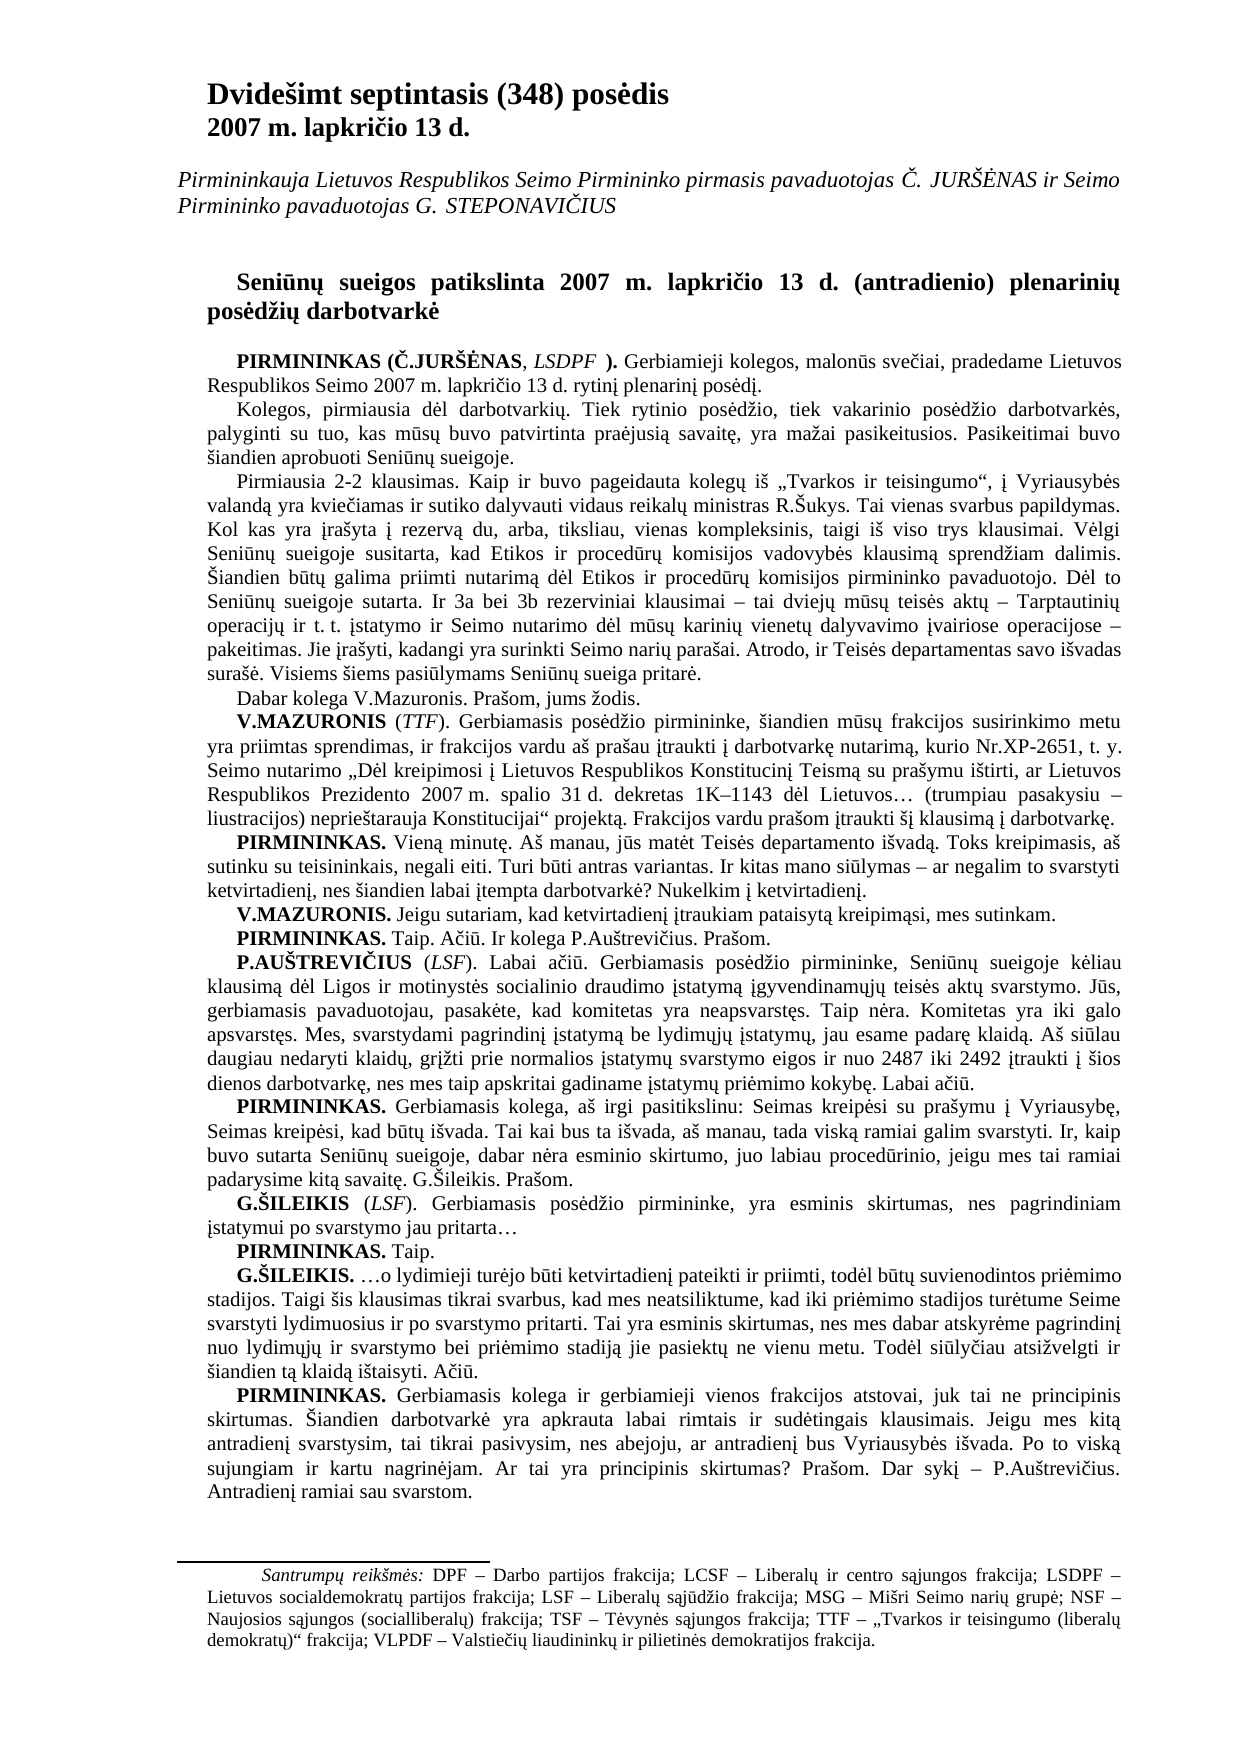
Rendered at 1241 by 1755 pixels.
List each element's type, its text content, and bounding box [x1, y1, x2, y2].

text PIRMININKAS. Taip. [207, 1239, 1122, 1263]
text PIRMININKAS. Gerbiamasis kolega ir gerbiamieji vienos frakcijos atstovai, juk tai ne principinis skirtumas. Šiandien darbotvarkė yra apkrauta labai rimtais ir sudėtingais klausimais. Jeigu mes kitą antradienį svarstysim, tai tikrai pasivysim, nes abejoju, ar antradienį bus Vyriausybės išvada. Po to viską sujungiam ir kartu nagrinėjam. Ar tai yra principinis skirtumas? Prašom. Dar sykį – P.Auštrevičius. Antradienį ramiai sau svarstom. [207, 1383, 1122, 1503]
text Seniūnų sueigos patikslinta 2007 m. lapkričio 13 d. (antradienio) plenarinių posėdžių darbotvarkė [207, 267, 1122, 324]
text Kolegos, pirmiausia dėl darbotvarkių. Tiek rytinio posėdžio, tiek vakarinio posėdžio darbotvarkės, palyginti su tuo, kas mūsų buvo patvirtinta praėjusią savaitę, yra mažai pasikeitusios. Pasikeitimai buvo šiandien aprobuoti Seniūnų sueigoje. [207, 397, 1122, 469]
text Pirmiausia 2-2 klausimas. Kaip ir buvo pageidauta kolegų iš „Tvarkos ir teisingumo“, į Vyriausybės valandą yra kviečiamas ir sutiko dalyvauti vidaus reikalų ministras R.Šukys. Tai vienas svarbus papildymas. Kol kas yra įrašyta į rezervą du, arba, tiksliau, vienas kompleksinis, taigi iš viso trys klausimai. Vėlgi Seniūnų sueigoje susitarta, kad Etikos ir procedūrų komisijos vadovybės klausimą sprendžiam dalimis. Šiandien būtų galima priimti nutarimą dėl Etikos ir procedūrų komisijos pirmininko pavaduotojo. Dėl to Seniūnų sueigoje sutarta. Ir 3a bei 3b rezerviniai klausimai – tai dviejų mūsų teisės aktų – Tarptautinių operacijų ir t. t. įstatymo ir Seimo nutarimo dėl mūsų karinių vienetų dalyvavimo įvairiose operacijose – pakeitimas. Jie įrašyti, kadangi yra surinkti Seimo narių parašai. Atrodo, ir Teisės departamentas savo išvadas surašė. Visiems šiems pasiūlymams Seniūnų sueiga pritarė. [207, 469, 1122, 685]
text Dvidešimt septintasis (348) posėdis 2007 m. lapkričio 13 d. [207, 75, 1122, 142]
text V.MAZURONIS. Jeigu sutariam, kad ketvirtadienį įtraukiam pataisytą kreipimąsi, mes sutinkam. [207, 902, 1122, 926]
text G.ŠILEIKIS (LSF). Gerbiamasis posėdžio pirmininke, yra esminis skirtumas, nes pagrindiniam įstatymui po svarstymo jau pritarta… [207, 1191, 1122, 1239]
text Santrumpų reikšmės: DPF – Darbo partijos frakcija; LCSF – Liberalų ir centro sąjungos frakcija; LSDPF – Lietuvos socialdemokratų partijos frakcija; LSF – Liberalų sąjūdžio frakcija; MSG – Mišri Seimo narių grupė; NSF – Naujosios sąjungos (socialliberalų) frakcija; TSF – Tėvynės sąjungos frakcija; TTF – „Tvarkos ir teisingumo (liberalų demokratų)“ frakcija; VLPDF – Valstiečių liaudininkų ir pilietinės demokratijos frakcija. [207, 1562, 1122, 1651]
text PIRMININKAS. Gerbiamasis kolega, aš irgi pasitikslinu: Seimas kreipėsi su prašymu į Vyriausybę, Seimas kreipėsi, kad būtų išvada. Tai kai bus ta išvada, aš manau, tada viską ramiai galim svarstyti. Ir, kaip buvo sutarta Seniūnų sueigoje, dabar nėra esminio skirtumo, juo labiau procedūrinio, jeigu mes tai ramiai padarysime kitą savaitę. G.Šileikis. Prašom. [207, 1094, 1122, 1191]
text G.ŠILEIKIS. …o lydimieji turėjo būti ketvirtadienį pateikti ir priimti, todėl būtų suvienodintos priėmimo stadijos. Taigi šis klausimas tikrai svarbus, kad mes neatsiliktume, kad iki priėmimo stadijos turėtume Seime svarstyti lydimuosius ir po svarstymo pritarti. Tai yra esminis skirtumas, nes mes dabar atskyrėme pagrindinį nuo lydimųjų ir svarstymo bei priėmimo stadiją jie pasiektų ne vienu metu. Todėl siūlyčiau atsižvelgti ir šiandien tą klaidą ištaisyti. Ačiū. [207, 1263, 1122, 1383]
text Dabar kolega V.Mazuronis. Prašom, jums žodis. [207, 685, 1122, 709]
text Pirmininkauja Lietuvos Respublikos Seimo Pirmininko pirmasis pavaduotojas Č. JURŠĖNAS ir Seimo Pirmininko pavaduotojas G. STEPONAVIČIUS [177, 166, 1122, 219]
text PIRMININKAS. Taip. Ačiū. Ir kolega P.Auštrevičius. Prašom. [207, 926, 1122, 950]
text PIRMININKAS. Vieną minutę. Aš manau, jūs matėt Teisės departamento išvadą. Toks kreipimasis, aš sutinku su teisininkais, negali eiti. Turi būti antras variantas. Ir kitas mano siūlymas – ar negalim to svarstyti ketvirtadienį, nes šiandien labai įtempta darbotvarkė? Nukelkim į ketvirtadienį. [207, 830, 1122, 902]
text P.AUŠTREVIČIUS (LSF). Labai ačiū. Gerbiamasis posėdžio pirmininke, Seniūnų sueigoje kėliau klausimą dėl Ligos ir motinystės socialinio draudimo įstatymą įgyvendinamųjų teisės aktų svarstymo. Jūs, gerbiamasis pavaduotojau, pasakėte, kad komitetas yra neapsvarstęs. Taip nėra. Komitetas yra iki galo apsvarstęs. Mes, svarstydami pagrindinį įstatymą be lydimųjų įstatymų, jau esame padarę klaidą. Aš siūlau daugiau nedaryti klaidų, grįžti prie normalios įstatymų svarstymo eigos ir nuo 2487 iki 2492 įtraukti į šios dienos darbotvarkę, nes mes taip apskritai gadiname įstatymų priėmimo kokybę. Labai ačiū. [207, 950, 1122, 1094]
text PIRMININKAS (Č.JURŠĖNAS, LSDPF). Gerbiamieji kolegos, malonūs svečiai, pradedame Lietuvos Respublikos Seimo 2007 m. lapkričio 13 d. rytinį plenarinį posėdį. [207, 348, 1122, 397]
text V.MAZURONIS (TTF). Gerbiamasis posėdžio pirmininke, šiandien mūsų frakcijos susirinkimo metu yra priimtas sprendimas, ir frakcijos vardu aš prašau įtraukti į darbotvarkę nutarimą, kurio Nr.XP-2651, t. y. Seimo nutarimo „Dėl kreipimosi į Lietuvos Respublikos Konstitucinį Teismą su prašymu ištirti, ar Lietuvos Respublikos Prezidento 2007 m. spalio 31 d. dekretas 1K–1143 dėl Lietuvos… (trumpiau pasakysiu – liustracijos) neprieštarauja Konstitucijai“ projektą. Frakcijos vardu prašom įtraukti šį klausimą į darbotvarkę. [207, 709, 1122, 830]
